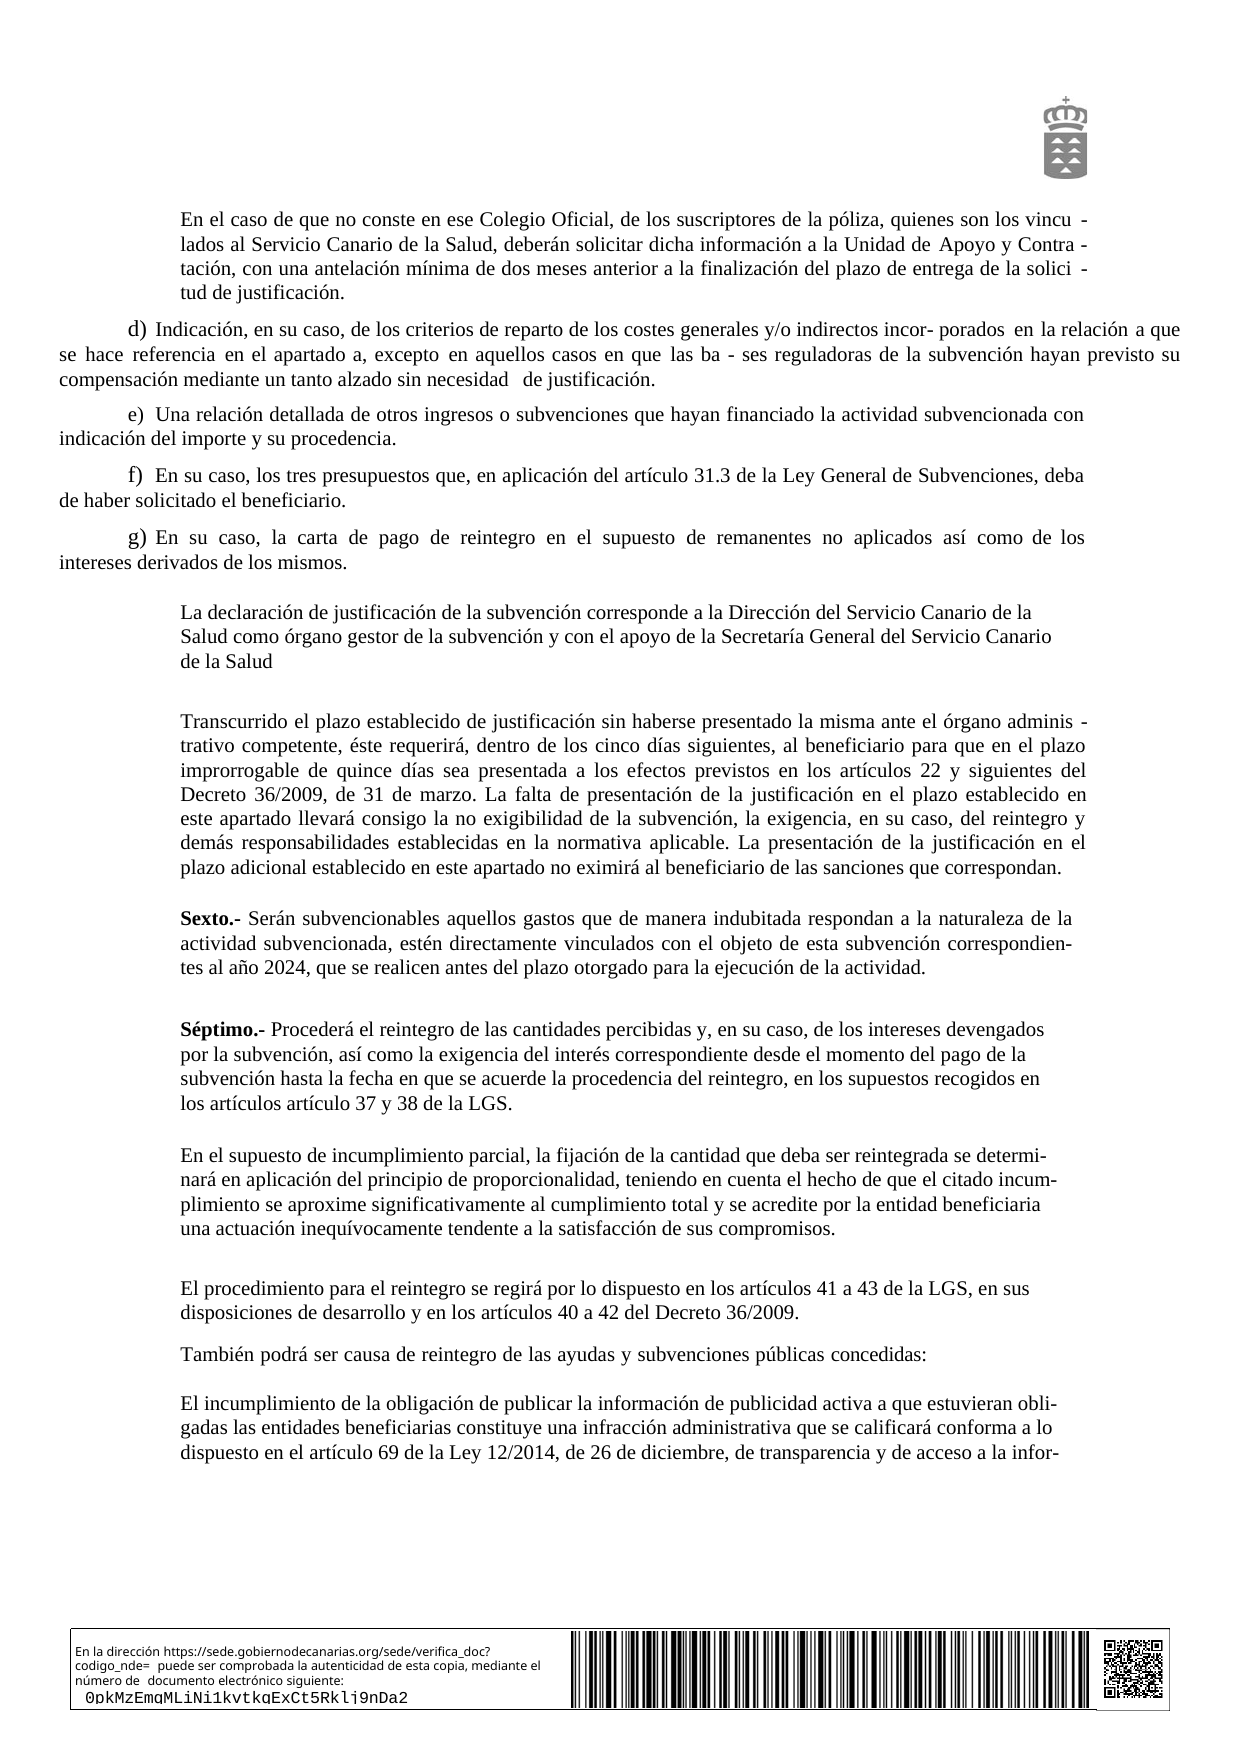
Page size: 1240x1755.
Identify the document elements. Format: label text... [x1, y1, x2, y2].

text Transcurrido el plazo establecido de justificación sin haberse presentado la misma ante el órgano adminis - trativo competente, éste requerirá, dentro de los cinco días siguientes, al beneficiario para que en el plazo improrrogable de quince días sea presentada a los efectos previstos en los artículos 22 y siguientes del Decreto 36/2009, de 31 de marzo. La falta de presentación de la justificación en el plazo establecido en este apartado llevará consigo la no exigibilidad de la subvención, la exigencia, en su caso, del reintegro y demás responsabilidades establecidas en la normativa aplicable. La presentación de la justificación en el plazo adicional establecido en este apartado no eximirá al beneficiario de las sanciones que correspondan. [180, 709, 1088, 879]
list En su caso, los tres presupuestos que, en aplicación del artículo 31.3 de la Ley General de Subvenciones, deba de haber solicitado el beneficiario. [59, 461, 1086, 512]
text La declaración de justificación de la subvención corresponde a la Dirección del Servicio Canario de la Salud como órgano gestor de la subvención y con el apoyo de la Secretaría General del Servicio Canario de la Salud [180, 600, 1063, 673]
text El incumplimiento de la obligación de publicar la información de publicidad activa a que estuvieran obli- gadas las entidades beneficiarias constituye una infracción administrativa que se calificará conforma a lo dispuesto en el artículo 69 de la Ley 12/2014, de 26 de diciembre, de transparencia y de acceso a la infor- [180, 1391, 1085, 1464]
text Séptimo.- Procederá el reintegro de las cantidades percibidas y, en su caso, de los intereses devengados por la subvención, así como la exigencia del interés correspondiente desde el momento del pago de la subvención hasta la fecha en que se acuerde la procedencia del reintegro, en los supuestos recogidos en los artículos artículo 37 y 38 de la LGS. [180, 1017, 1063, 1115]
list Indicación, en su caso, de los criterios de reparto de los costes generales y/o indirectos incor- porados en la relación a que se hace referencia en el apartado a, excepto en aquellos casos en que las ba - ses reguladoras de la subvención hayan previsto su compensación mediante un tanto alzado sin necesidad de justificación. [59, 316, 1181, 391]
text En el supuesto de incumplimiento parcial, la fijación de la cantidad que deba ser reintegrada se determi- nará en aplicación del principio de proporcionalidad, teniendo en cuenta el hecho de que el citado incum- plimiento se aproxime significativamente al cumplimiento total y se acredite por la entidad beneficiaria una actuación inequívocamente tendente a la satisfacción de sus compromisos. [180, 1143, 1063, 1240]
text En el caso de que no conste en ese Colegio Oficial, de los suscriptores de la póliza, quienes son los vincu - lados al Servicio Canario de la Salud, deberán solicitar dicha información a la Unidad de Apoyo y Contra - tación, con una antelación mínima de dos meses anterior a la finalización del plazo de entrega de la solici - tud de justificación. [180, 207, 1088, 304]
text También podrá ser causa de reintegro de las ayudas y subvenciones públicas concedidas: [180, 1342, 1181, 1366]
list En su caso, la carta de pago de reintegro en el supuesto de remanentes no aplicados así como de los intereses derivados de los mismos. [59, 523, 1086, 574]
text Sexto.- Serán subvencionables aquellos gastos que de manera indubitada respondan a la naturaleza de la actividad subvencionada, estén directamente vinculados con el objeto de esta subvención correspondien- tes al año 2024, que se realicen antes del plazo otorgado para la ejecución de la actividad. [180, 906, 1074, 979]
list Una relación detallada de otros ingresos o subvenciones que hayan financiado la actividad subvencionada con indicación del importe y su procedencia. [59, 402, 1085, 450]
text El procedimiento para el reintegro se regirá por lo dispuesto en los artículos 41 a 43 de la LGS, en sus disposiciones de desarrollo y en los artículos 40 a 42 del Decreto 36/2009. [180, 1276, 1085, 1324]
